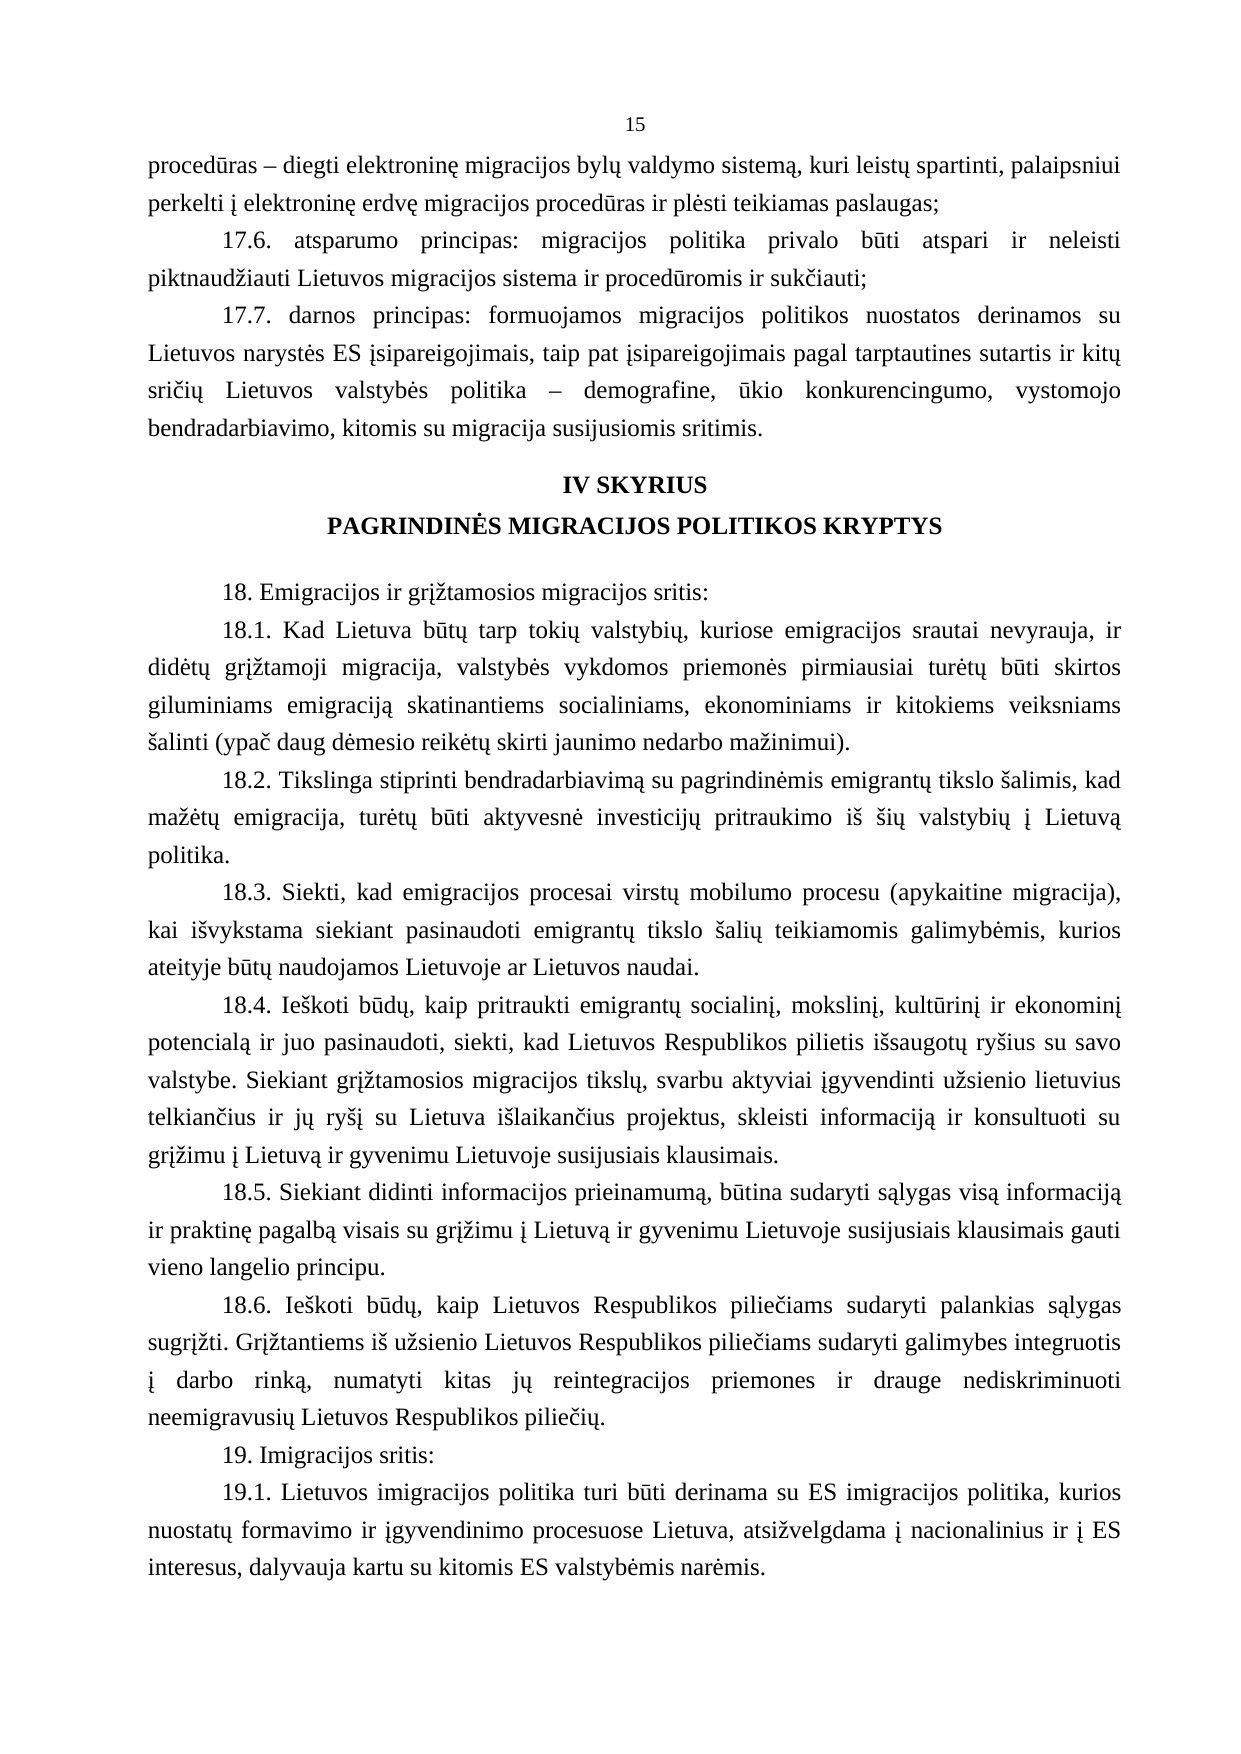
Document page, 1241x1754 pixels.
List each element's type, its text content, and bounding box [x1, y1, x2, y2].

text 19.1. Lietuvos imigracijos politika turi būti derinama su ES imigracijos politika, kurios nuostatų formavimo ir įgyvendinimo procesuose Lietuva, atsižvelgdama į nacionalinius ir į ES interesus, dalyvauja kartu su kitomis ES valstybėmis narėmis. [148, 1469, 1122, 1581]
text 18.5. Siekiant didinti informacijos prieinamumą, būtina sudaryti sąlygas visą informaciją ir praktinę pagalbą visais su grįžimu į Lietuvą ir gyvenimu Lietuvoje susijusiais klausimais gauti vieno langelio principu. [148, 1169, 1122, 1281]
text 19. Imigracijos sritis: [148, 1431, 1122, 1469]
text 18.6. Ieškoti būdų, kaip Lietuvos Respublikos piliečiams sudaryti palankias sąlygas sugrįžti. Grįžtantiems iš užsienio Lietuvos Respublikos piliečiams sudaryti galimybes integruotis į darbo rinką, numatyti kitas jų reintegracijos priemones ir drauge nediskriminuoti neemigravusių Lietuvos Respublikos piliečių. [148, 1281, 1122, 1431]
text PAGRINDINĖS MIGRACIJOS POLITIKOS KRYPTYS [148, 511, 1122, 540]
text 18.1. Kad Lietuva būtų tarp tokių valstybių, kuriose emigracijos srautai nevyrauja, ir didėtų grįžtamoji migracija, valstybės vykdomos priemonės pirmiausiai turėtų būti skirtos giluminiams emigraciją skatinantiems socialiniams, ekonominiams ir kitokiems veiksniams šalinti (ypač daug dėmesio reikėtų skirti jaunimo nedarbo mažinimui). [148, 606, 1122, 756]
text 17.7. darnos principas: formuojamos migracijos politikos nuostatos derinamos su Lietuvos narystės ES įsipareigojimais, taip pat įsipareigojimais pagal tarptautines sutartis ir kitų sričių Lietuvos valstybės politika – demografine, ūkio konkurencingumo, vystomojo bendradarbiavimo, kitomis su migracija susijusiomis sritimis. [148, 292, 1122, 442]
text IV SKYRIUS [148, 470, 1122, 499]
text 18.3. Siekti, kad emigracijos procesai virstų mobilumo procesu (apykaitine migracija), kai išvykstama siekiant pasinaudoti emigrantų tikslo šalių teikiamomis galimybėmis, kurios ateityje būtų naudojamos Lietuvoje ar Lietuvos naudai. [148, 869, 1122, 981]
text 18.2. Tikslinga stiprinti bendradarbiavimą su pagrindinėmis emigrantų tikslo šalimis, kad mažėtų emigracija, turėtų būti aktyvesnė investicijų pritraukimo iš šių valstybių į Lietuvą politika. [148, 756, 1122, 869]
text 18.4. Ieškoti būdų, kaip pritraukti emigrantų socialinį, mokslinį, kultūrinį ir ekonominį potencialą ir juo pasinaudoti, siekti, kad Lietuvos Respublikos pilietis išsaugotų ryšius su savo valstybe. Siekiant grįžtamosios migracijos tikslų, svarbu aktyviai įgyvendinti užsienio lietuvius telkiančius ir jų ryšį su Lietuva išlaikančius projektus, skleisti informaciją ir konsultuoti su grįžimu į Lietuvą ir gyvenimu Lietuvoje susijusiais klausimais. [148, 981, 1122, 1169]
text 18. Emigracijos ir grįžtamosios migracijos sritis: [148, 569, 1122, 606]
text 17.6. atsparumo principas: migracijos politika privalo būti atspari ir neleisti piktnaudžiauti Lietuvos migracijos sistema ir procedūromis ir sukčiauti; [148, 217, 1122, 292]
text procedūras – diegti elektroninę migracijos bylų valdymo sistemą, kuri leistų spartinti, palaipsniui perkelti į elektroninę erdvę migracijos procedūras ir plėsti teikiamas paslaugas; [148, 142, 1122, 217]
